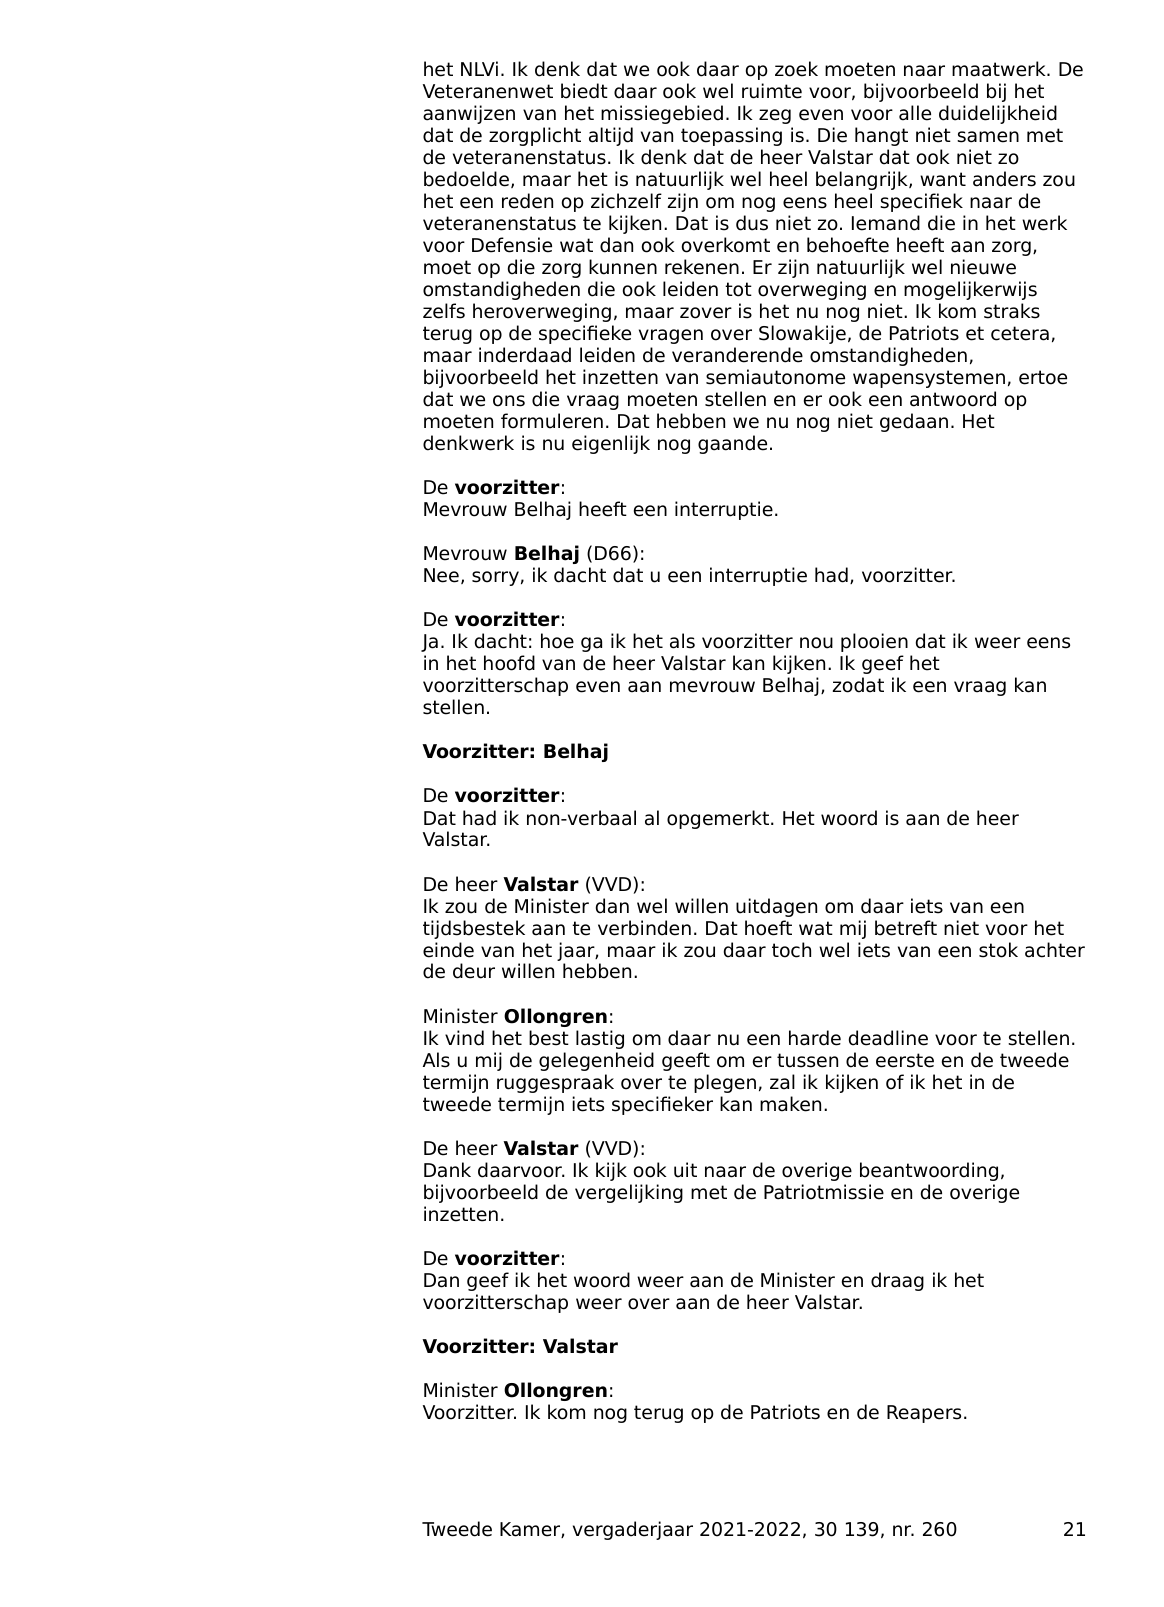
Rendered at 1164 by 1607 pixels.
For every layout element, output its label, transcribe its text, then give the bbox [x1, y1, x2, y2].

text Voorzitter. Ik kom nog terug op de Patriots en de Reapers. [422, 1402, 1087, 1424]
text Minister Ollongren: [422, 1006, 1087, 1028]
text De heer Valstar (VVD): [422, 873, 1087, 896]
text het NLVi. Ik denk dat we ook daar op zoek moeten naar maatwerk. De Veteranenwet biedt daar ook wel ruimte voor, bijvoorbeeld bij het aanwijzen van het missiegebied. Ik zeg even voor alle duidelijkheid dat de zorgplicht altijd van toepassing is. Die hangt niet samen met de veteranenstatus. Ik denk dat de heer Valstar dat ook niet zo bedoelde, maar het is natuurlijk wel heel belangrijk, want anders zou het een reden op zichzelf zijn om nog eens heel specifiek naar de veteranenstatus te kijken. Dat is dus niet zo. Iemand die in het werk voor Defensie wat dan ook overkomt en behoefte heeft aan zorg, moet op die zorg kunnen rekenen. Er zijn natuurlijk wel nieuwe omstandigheden die ook leiden tot overweging en mogelijkerwijs zelfs heroverweging, maar zover is het nu nog niet. Ik kom straks terug op de specifieke vragen over Slowakije, de Patriots et cetera, maar inderdaad leiden de veranderende omstandigheden, bijvoorbeeld het inzetten van semiautonome wapensystemen, ertoe dat we ons die vraag moeten stellen en er ook een antwoord op moeten formuleren. Dat hebben we nu nog niet gedaan. Het denkwerk is nu eigenlijk nog gaande. [422, 59, 1087, 455]
text Dank daarvoor. Ik kijk ook uit naar de overige beantwoording, bijvoorbeeld de vergelijking met de Patriotmissie en de overige inzetten. [422, 1160, 1087, 1226]
subtitle Voorzitter: Valstar [422, 1336, 1087, 1358]
text Dan geef ik het woord weer aan de Minister en draag ik het voorzitterschap weer over aan de heer Valstar. [422, 1270, 1087, 1314]
subtitle Voorzitter: Belhaj [422, 741, 1087, 763]
text De voorzitter: [422, 477, 1087, 499]
text Minister Ollongren: [422, 1380, 1087, 1402]
text De heer Valstar (VVD): [422, 1138, 1087, 1160]
text Ik vind het best lastig om daar nu een harde deadline voor te stellen. Als u mij de gelegenheid geeft om er tussen de eerste en de tweede termijn ruggespraak over te plegen, zal ik kijken of ik het in de tweede termijn iets specifieker kan maken. [422, 1028, 1087, 1116]
text Nee, sorry, ik dacht dat u een interruptie had, voorzitter. [422, 565, 1087, 587]
text Mevrouw Belhaj heeft een interruptie. [422, 499, 1087, 521]
text Ik zou de Minister dan wel willen uitdagen om daar iets van een tijdsbestek aan te verbinden. Dat hoeft wat mij betreft niet voor het einde van het jaar, maar ik zou daar toch wel iets van een stok achter de deur willen hebben. [422, 896, 1087, 983]
text De voorzitter: [422, 1248, 1087, 1270]
text Mevrouw Belhaj (D66): [422, 543, 1087, 565]
text De voorzitter: [422, 785, 1087, 807]
text De voorzitter: [422, 609, 1087, 631]
text Dat had ik non-verbaal al opgemerkt. Het woord is aan de heer Valstar. [422, 807, 1087, 851]
text Ja. Ik dacht: hoe ga ik het als voorzitter nou plooien dat ik weer eens in het hoofd van de heer Valstar kan kijken. Ik geef het voorzitterschap even aan mevrouw Belhaj, zodat ik een vraag kan stellen. [422, 631, 1087, 719]
